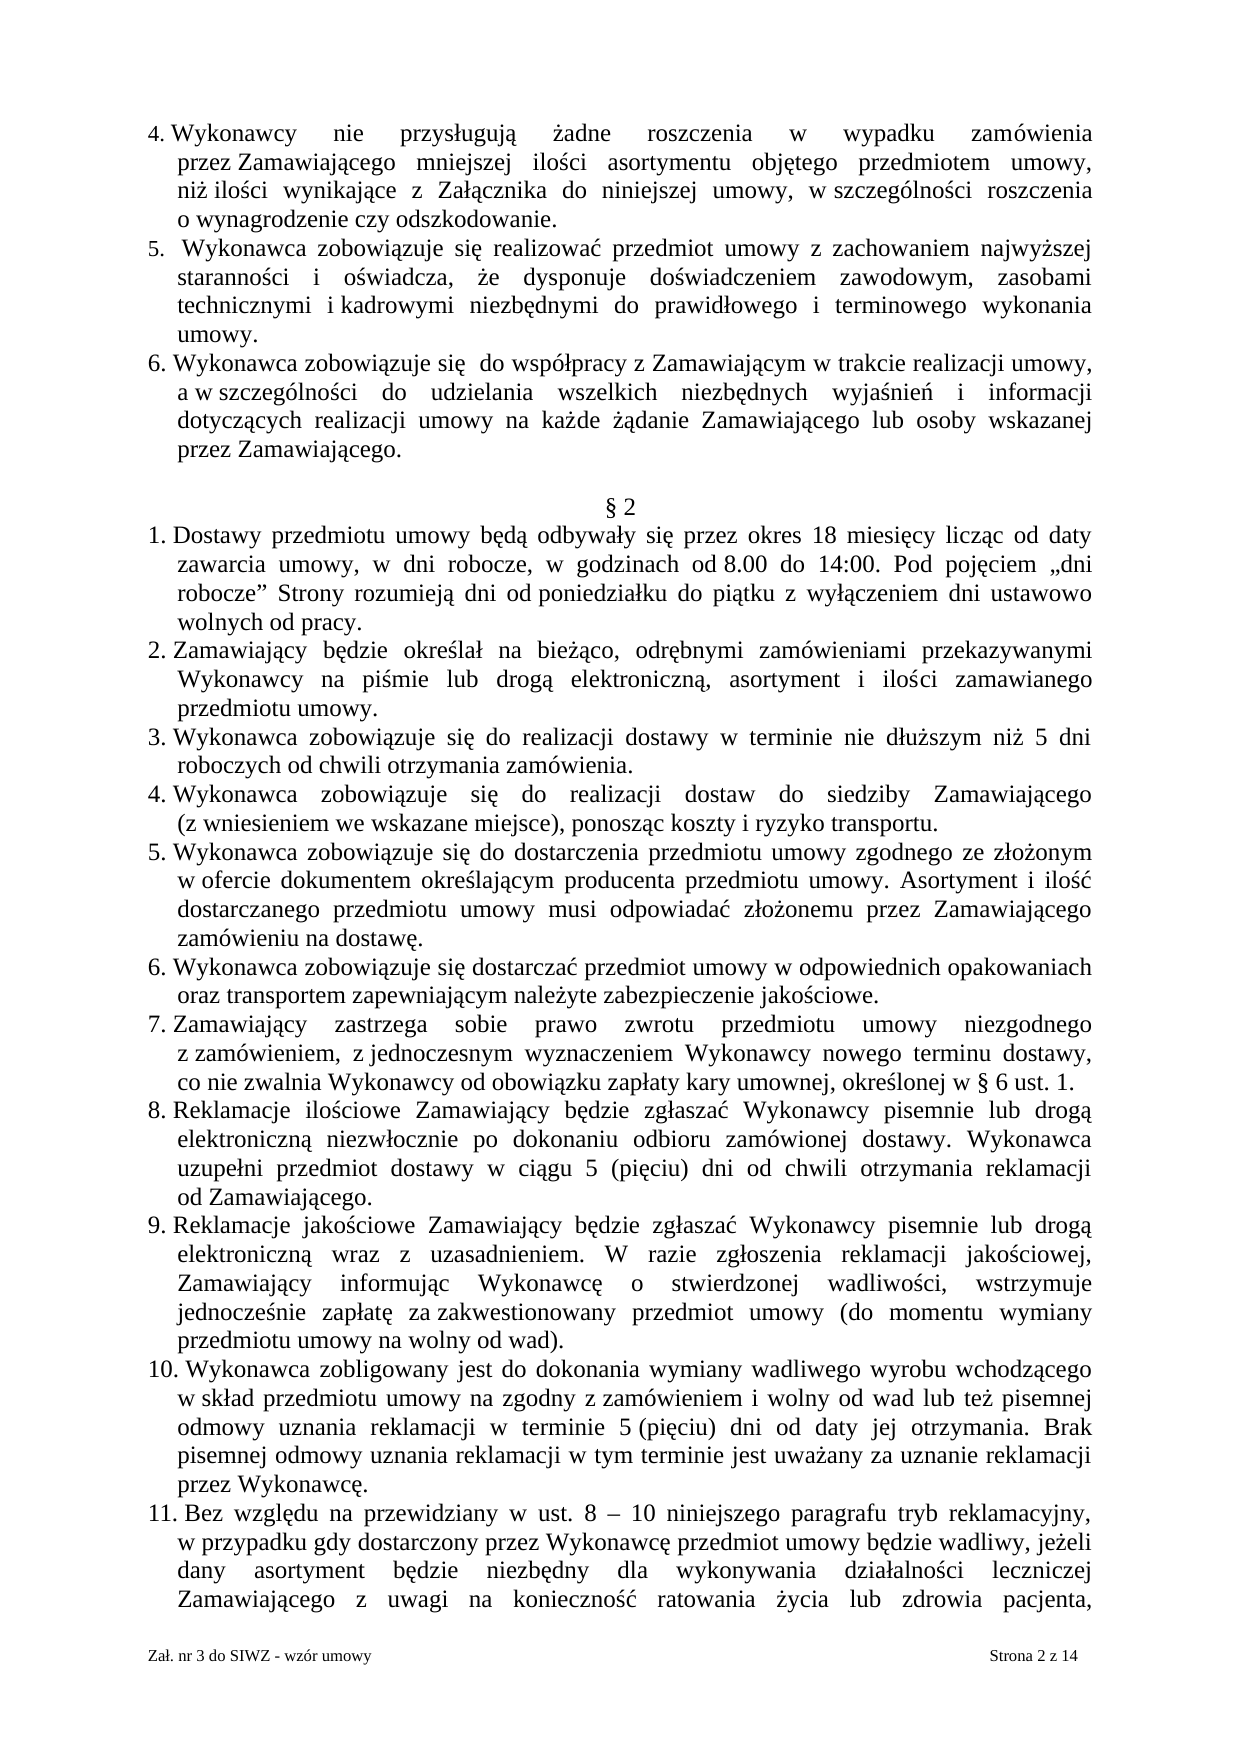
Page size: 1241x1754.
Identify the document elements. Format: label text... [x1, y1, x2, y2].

list Wykonawca zobowiązuje się realizować przedmiot umowy z zachowaniem najwyższej staranności i oświadcza, że dysponuje doświadczeniem zawodowym, zasobami technicznymi i kadrowymi niezbędnymi do prawidłowego i terminowego wykonania umowy. [148, 233, 1093, 348]
list Wykonawca zobowiązuje się do realizacji dostawy w terminie nie dłuższym niż 5 dni roboczych od chwili otrzymania zamówienia. [148, 722, 1093, 779]
list Reklamacje jakościowe Zamawiający będzie zgłaszać Wykonawcy pisemnie lub drogą elektroniczną wraz z uzasadnieniem. W razie zgłoszenia reklamacji jakościowej, Zamawiający informując Wykonawcę o stwierdzonej wadliwości, wstrzymuje jednocześnie zapłatę za zakwestionowany przedmiot umowy (do momentu wymiany przedmiotu umowy na wolny od wad). [148, 1211, 1093, 1354]
list Wykonawca zobowiązuje się dostarczać przedmiot umowy w odpowiednich opakowaniach oraz transportem zapewniającym należyte zabezpieczenie jakościowe. [148, 952, 1093, 1009]
list Wykonawca zobowiązuje się do dostarczenia przedmiotu umowy zgodnego ze złożonym w ofercie dokumentem określającym producenta przedmiotu umowy. Asortyment i ilość dostarczanego przedmiotu umowy musi odpowiadać złożonemu przez Zamawiającego zamówieniu na dostawę. [148, 837, 1093, 952]
list Wykonawca zobowiązuje się do współpracy z Zamawiającym w trakcie realizacji umowy, a w szczególności do udzielania wszelkich niezbędnych wyjaśnień i informacji dotyczących realizacji umowy na każde żądanie Zamawiającego lub osoby wskazanej przez Zamawiającego. [148, 348, 1093, 463]
text § 2 [148, 492, 1093, 521]
list Reklamacje ilościowe Zamawiający będzie zgłaszać Wykonawcy pisemnie lub drogą elektroniczną niezwłocznie po dokonaniu odbioru zamówionej dostawy. Wykonawca uzupełni przedmiot dostawy w ciągu 5 (pięciu) dni od chwili otrzymania reklamacji od Zamawiającego. [148, 1096, 1093, 1211]
list Wykonawca zobowiązuje się do realizacji dostaw do siedziby Zamawiającego (z wniesieniem we wskazane miejsce), ponosząc koszty i ryzyko transportu. [148, 779, 1093, 837]
list Wykonawca zobligowany jest do dokonania wymiany wadliwego wyrobu wchodzącego w skład przedmiotu umowy na zgodny z zamówieniem i wolny od wad lub też pisemnej odmowy uznania reklamacji w terminie 5 (pięciu) dni od daty jej otrzymania. Brak pisemnej odmowy uznania reklamacji w tym terminie jest uważany za uznanie reklamacji przez Wykonawcę. [148, 1354, 1093, 1498]
list Bez względu na przewidziany w ust. 8 – 10 niniejszego paragrafu tryb reklamacyjny, w przypadku gdy dostarczony przez Wykonawcę przedmiot umowy będzie wadliwy, jeżeli dany asortyment będzie niezbędny dla wykonywania działalności leczniczej Zamawiającego z uwagi na konieczność ratowania życia lub zdrowia pacjenta, [148, 1498, 1093, 1613]
list Zamawiający zastrzega sobie prawo zwrotu przedmiotu umowy niezgodnego z zamówieniem, z jednoczesnym wyznaczeniem Wykonawcy nowego terminu dostawy, co nie zwalnia Wykonawcy od obowiązku zapłaty kary umownej, określonej w § 6 ust. 1. [148, 1009, 1093, 1096]
list Wykonawcy nie przysługują żadne roszczenia w wypadku zamówienia przez Zamawiającego mniejszej ilości asortymentu objętego przedmiotem umowy, niż ilości wynikające z Załącznika do niniejszej umowy, w szczególności roszczenia o wynagrodzenie czy odszkodowanie. [148, 118, 1093, 233]
list Zamawiający będzie określał na bieżąco, odrębnymi zamówieniami przekazywanymi Wykonawcy na piśmie lub drogą elektroniczną, asortyment i ilości zamawianego przedmiotu umowy. [148, 636, 1093, 722]
list Dostawy przedmiotu umowy będą odbywały się przez okres 18 miesięcy licząc od daty zawarcia umowy, w dni robocze, w godzinach od 8.00 do 14:00. Pod pojęciem „dni robocze” Strony rozumieją dni od poniedziałku do piątku z wyłączeniem dni ustawowo wolnych od pracy. [148, 521, 1093, 636]
